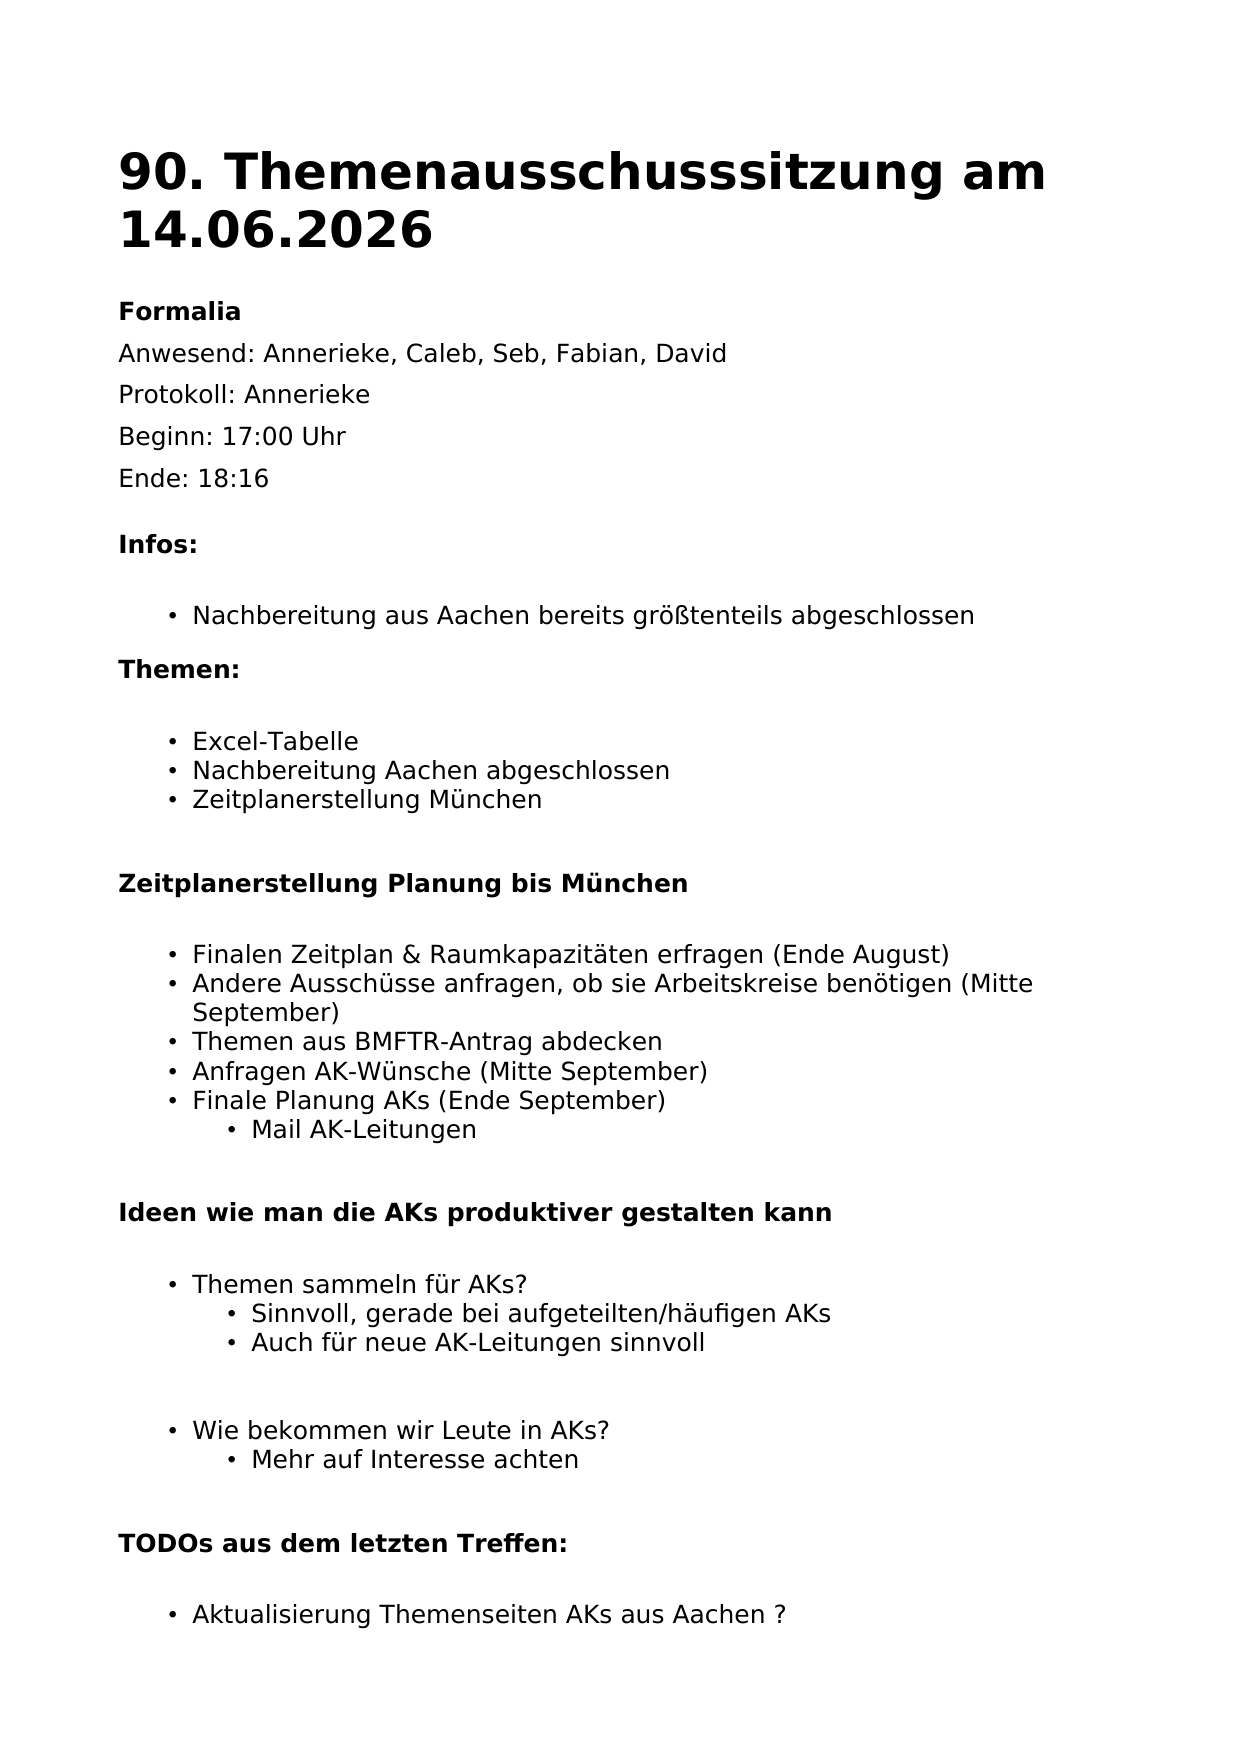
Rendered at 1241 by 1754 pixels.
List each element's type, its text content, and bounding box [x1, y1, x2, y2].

list Wie bekommen wir Leute in AKs? [177, 1416, 1122, 1445]
subtitle Formalia [118, 297, 1122, 326]
list Finalen Zeitplan & Raumkapazitäten erfragen (Ende August) [177, 940, 1122, 969]
subtitle TODOs aus dem letzten Treffen: [118, 1529, 1122, 1558]
list Mehr auf Interesse achten [236, 1445, 1122, 1474]
text Beginn: 17:00 Uhr [118, 422, 1122, 451]
list Nachbereitung aus Aachen bereits größtenteils abgeschlossen [177, 602, 1122, 631]
text Protokoll: Annerieke [118, 380, 1122, 409]
list Finale Planung AKs (Ende September) [177, 1086, 1122, 1115]
subtitle Infos: [118, 530, 1122, 559]
list Nachbereitung Aachen abgeschlossen [177, 756, 1122, 785]
list Themen aus BMFTR-Antrag abdecken [177, 1027, 1122, 1057]
list Anfragen AK-Wünsche (Mitte September) [177, 1057, 1122, 1086]
list Excel-Tabelle [177, 727, 1122, 756]
list Themen sammeln für AKs? [177, 1270, 1122, 1299]
list Sinnvoll, gerade bei aufgeteilten/häufigen AKs [236, 1299, 1122, 1328]
subtitle 90. Themenausschusssitzung am 14.06.2026 [118, 143, 1122, 259]
list Aktualisierung Themenseiten AKs aus Aachen ? [177, 1600, 1122, 1629]
list Auch für neue AK-Leitungen sinnvoll [236, 1328, 1122, 1357]
text Anwesend: Annerieke, Caleb, Seb, Fabian, David [118, 339, 1122, 368]
list Andere Ausschüsse anfragen, ob sie Arbeitskreise benötigen (Mitte September) [177, 969, 1122, 1027]
list Mail AK-Leitungen [236, 1115, 1122, 1144]
subtitle Ideen wie man die AKs produktiver gestalten kann [118, 1199, 1122, 1228]
subtitle Zeitplanerstellung Planung bis München [118, 869, 1122, 898]
text Ende: 18:16 [118, 464, 1122, 493]
list Zeitplanerstellung München [177, 785, 1122, 814]
subtitle Themen: [118, 656, 1122, 685]
